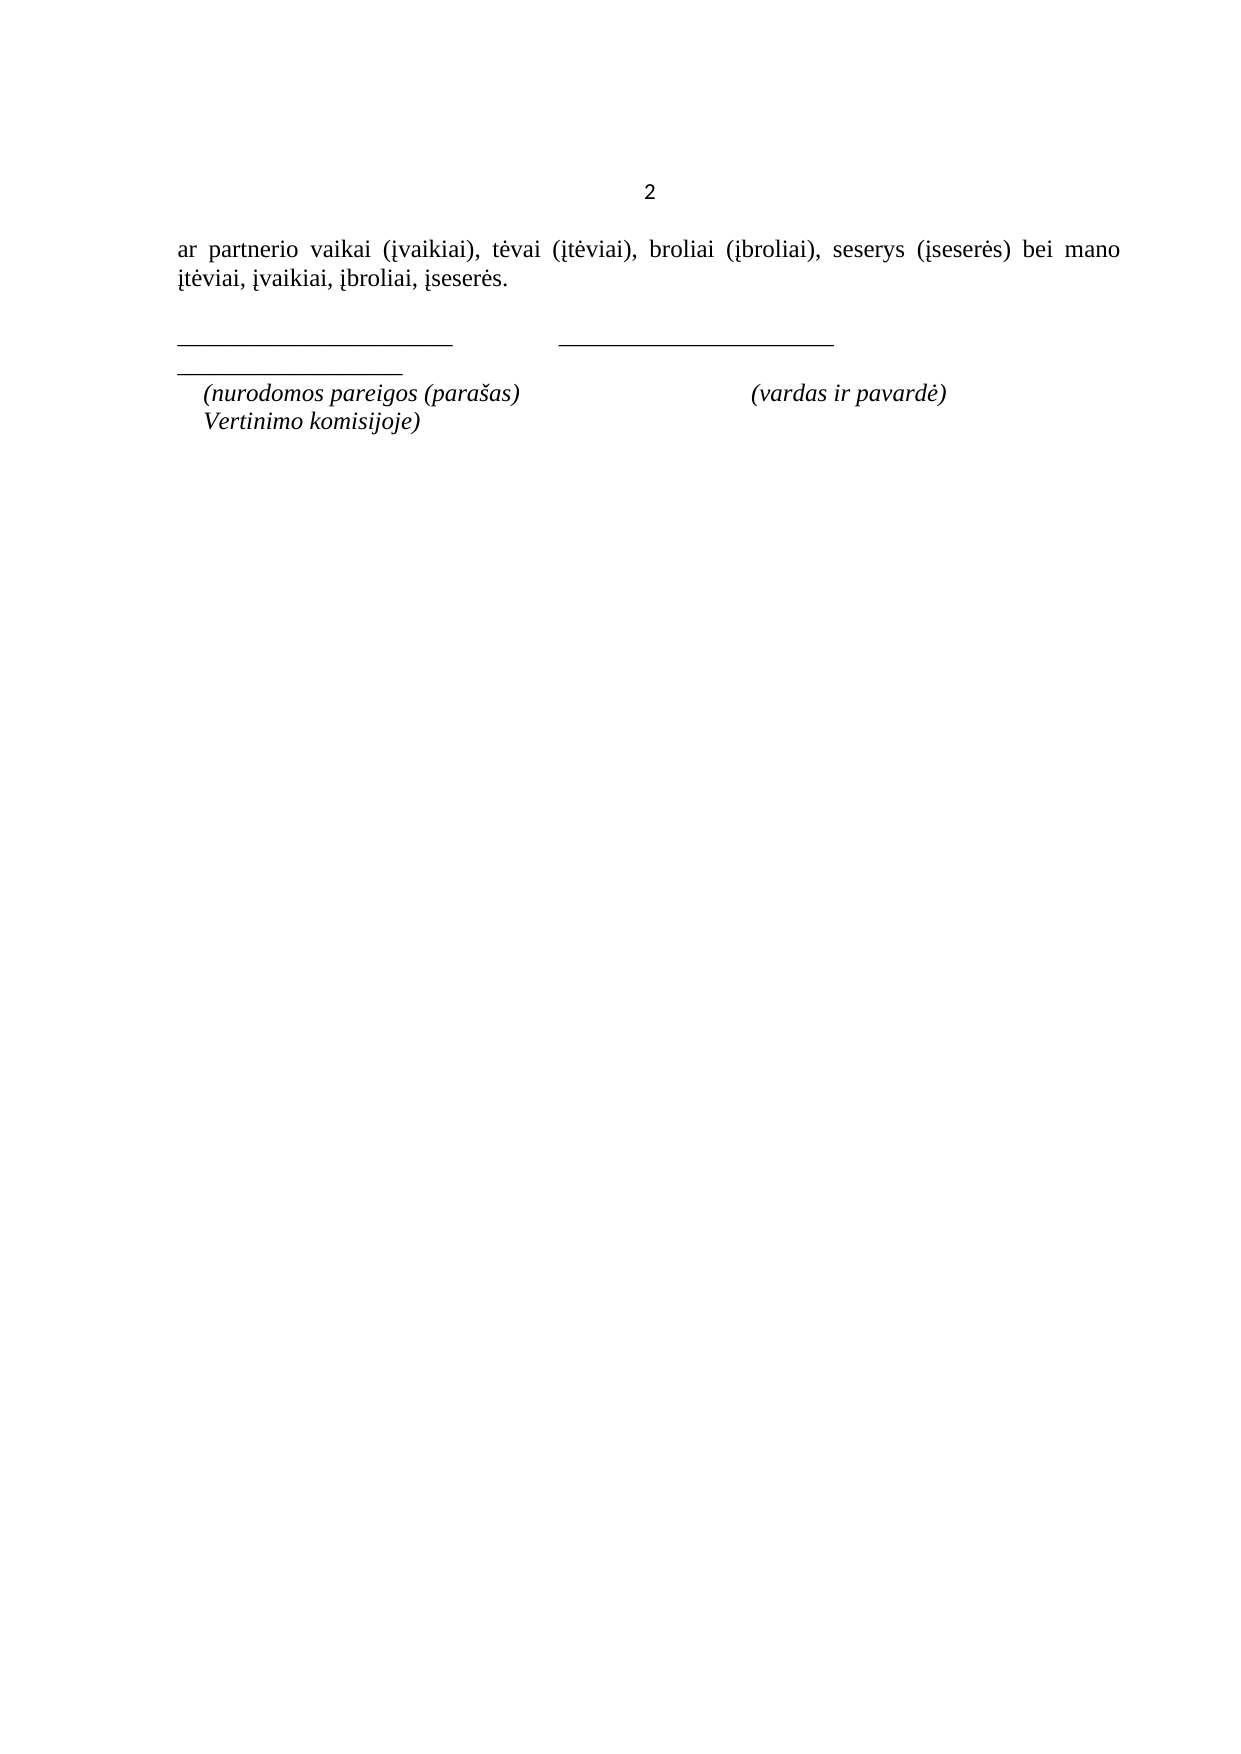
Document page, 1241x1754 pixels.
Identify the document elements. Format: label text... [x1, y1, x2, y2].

text ______________________ ______________________ __________________ [177, 320, 1122, 378]
text ar partnerio vaikai (įvaikiai), tėvai (įtėviai), broliai (įbroliai), seserys (įseserės) bei mano įtėviai, įvaikiai, įbroliai, įseserės. [177, 234, 1122, 291]
text Vertinimo komisijoje) [177, 406, 1122, 435]
text (nurodomos pareigos (parašas) (vardas ir pavardė) [177, 378, 1122, 406]
